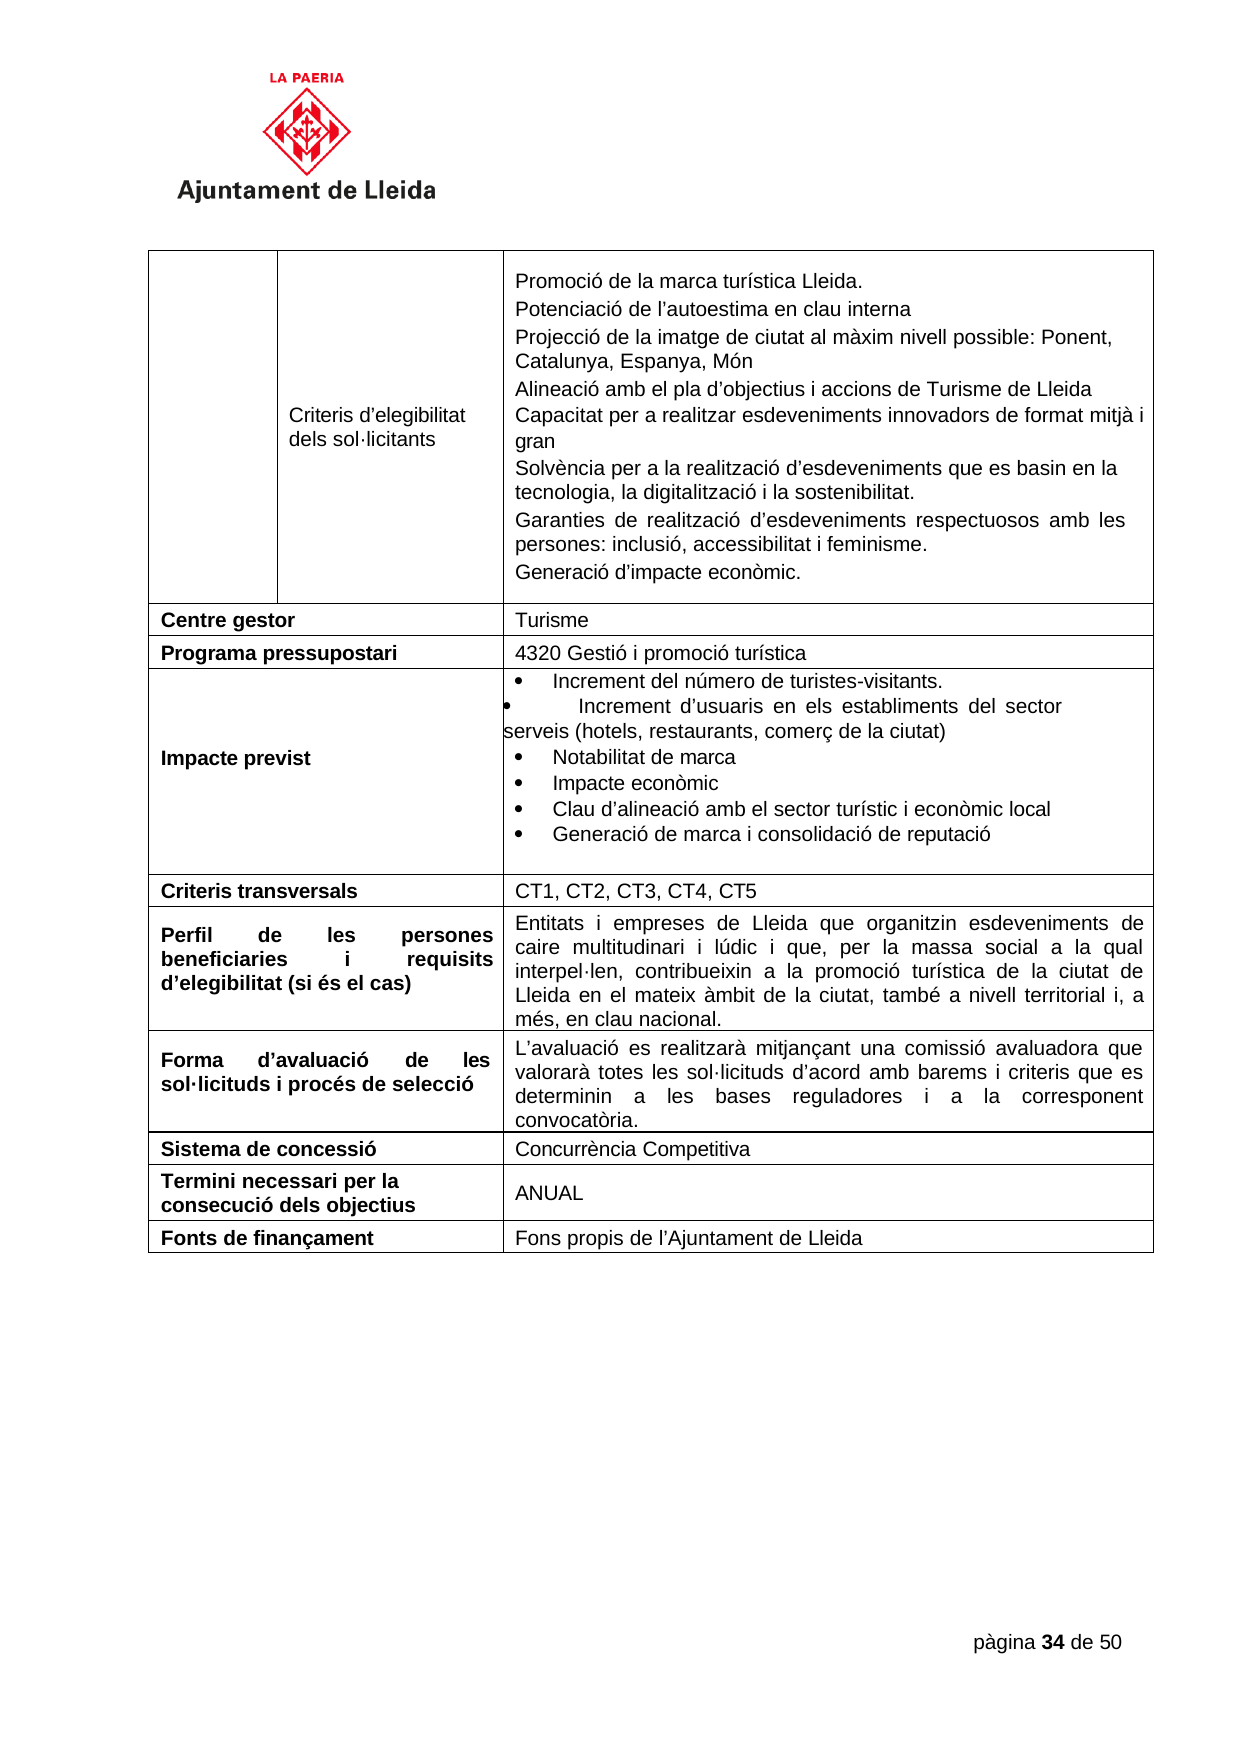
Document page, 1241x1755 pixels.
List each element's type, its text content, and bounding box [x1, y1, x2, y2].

table_cell Forma d’avaluació de les sol·licituds i procés de selecció [149, 1031, 503, 1131]
table_cell Sistema de concessió [149, 1133, 503, 1163]
table_cell Perfil de les persones beneficiaries i requisits d’elegibilitat (si és el cas) [149, 907, 503, 1030]
table_cell ANUAL [504, 1165, 1153, 1220]
table_cell Concurrència Competitiva [504, 1133, 1153, 1163]
table_cell Entitats i empreses de Lleida que organitzin esdeveniments de caire multitudinari i lúdic i que, per la massa social a la qual interpel·len, contribueixin a la promoció turística de la ciutat de Lleida en el mateix àmbit de la ciutat, també a nivell territorial i, a més, en clau nacional. [504, 907, 1153, 1030]
table_cell Fonts de finançament [149, 1221, 503, 1252]
table_cell Turisme [504, 604, 1153, 635]
table_header Criteris d’elegibilitat dels sol·licitants [278, 251, 503, 603]
table_cell Centre gestor [149, 604, 503, 635]
table_cell CT1, CT2, CT3, CT4, CT5 [504, 875, 1153, 906]
table_cell Impacte previst [149, 669, 503, 873]
table_header [149, 251, 277, 603]
table_header Promoció de la marca turística Lleida. Potenciació de l’autoestima en clau interna Projecció de la imatge de ciutat al màxim nivell possible: Ponent, Catalunya, Espanya, Món Alineació amb el pla d’objectius i accions de Turisme de Lleida Capacitat per a realitzar esdeveniments innovadors de format mitjà i gran Solvència per a la realització d’esdeveniments que es basin en la tecnologia, la digitalització i la sostenibilitat. Garanties de realització d’esdeveniments respectuosos amb les persones: inclusió, accessibilitat i feminisme. Generació d’impacte econòmic. [504, 251, 1153, 603]
table_cell Fons propis de l’Ajuntament de Lleida [504, 1221, 1153, 1252]
table_cell Programa pressupostari [149, 636, 503, 667]
table_cell Increment del número de turistes-visitants. Increment d’usuaris en els establiments del sector serveis (hotels, restaurants, comerç de la ciutat) Notabilitat de marca Impacte econòmic Clau d’alineació amb el sector turístic i econòmic local Generació de marca i consolidació de reputació [504, 669, 1153, 873]
table_cell 4320 Gestió i promoció turística [504, 636, 1153, 667]
table_cell L’avaluació es realitzarà mitjançant una comissió avaluadora que valorarà totes les sol·licituds d’acord amb barems i criteris que es determinin a les bases reguladores i a la corresponent convocatòria. [504, 1031, 1153, 1131]
table_cell Termini necessari per la consecució dels objectius [149, 1165, 503, 1220]
table_cell Criteris transversals [149, 875, 503, 906]
